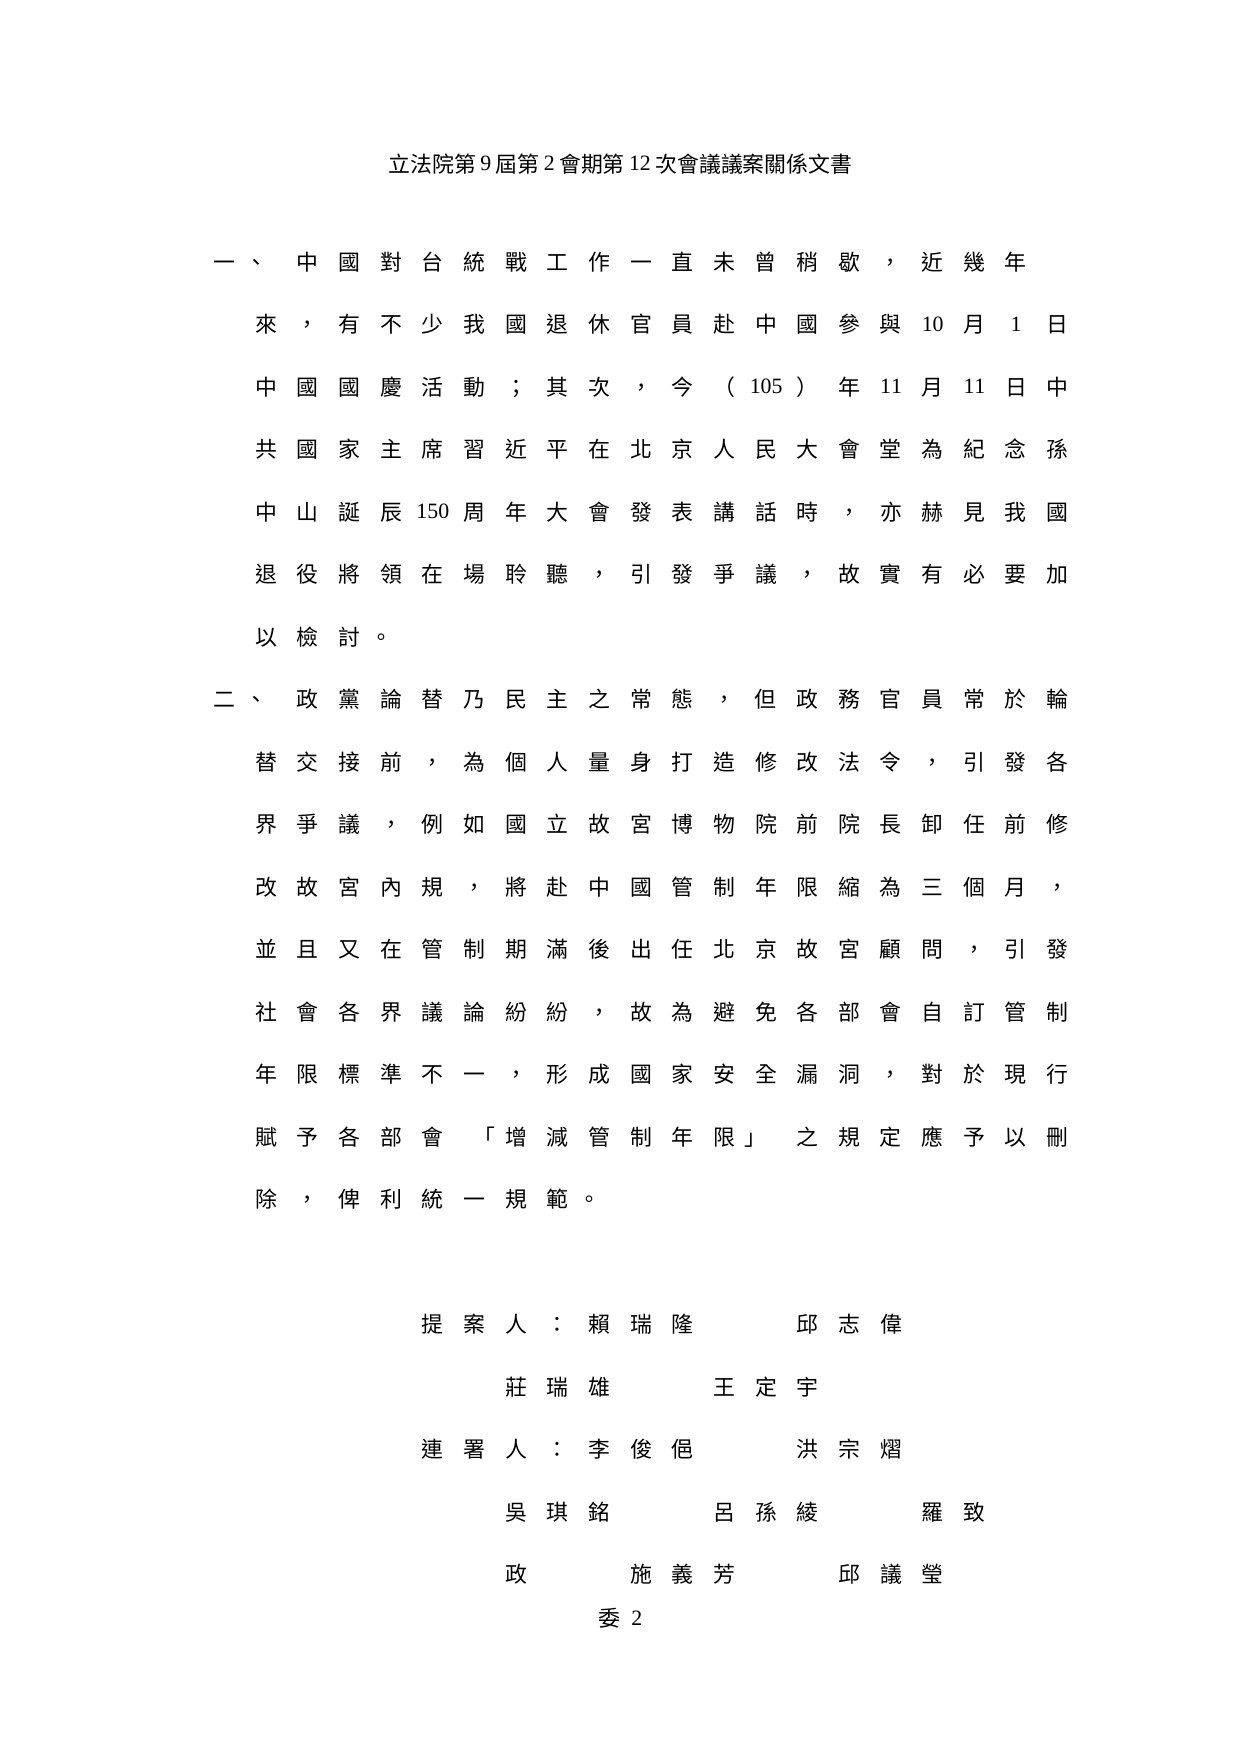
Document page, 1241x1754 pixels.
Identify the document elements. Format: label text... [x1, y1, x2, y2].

text 連署人：李俊俋 洪宗熠 吳琪銘 呂孫綾 羅致政 施義芳 邱議瑩 [403, 1406, 1012, 1594]
text 二、政黨論替乃民主之常態，但政務官員常於輪替交接前，為個人量身打造修改法令，引發各界爭議，例如國立故宮博物院前院長卸任前修改故宮內規，將赴中國管制年限縮為三個月，並且又在管制期滿後出任北京故宮顧問，引發社會各界議論紛紛，故為避免各部會自訂管制年限標準不一，形成國家安全漏洞，對於現行賦予各部會「增減管制年限」之規定應予以刪除，俾利統一規範。 [184, 656, 1078, 1219]
text 提案人：賴瑞隆 邱志偉 莊瑞雄 王定宇 [403, 1281, 1012, 1406]
text 一、中國對台統戰工作一直未曾稍歇，近幾年來，有不少我國退休官員赴中國參與10月1日中國國慶活動；其次，今（105）年11月11日中共國家主席習近平在北京人民大會堂為紀念孫中山誕辰150周年大會發表講話時，亦赫見我國退役將領在場聆聽，引發爭議，故實有必要加以檢討。 [184, 219, 1078, 656]
